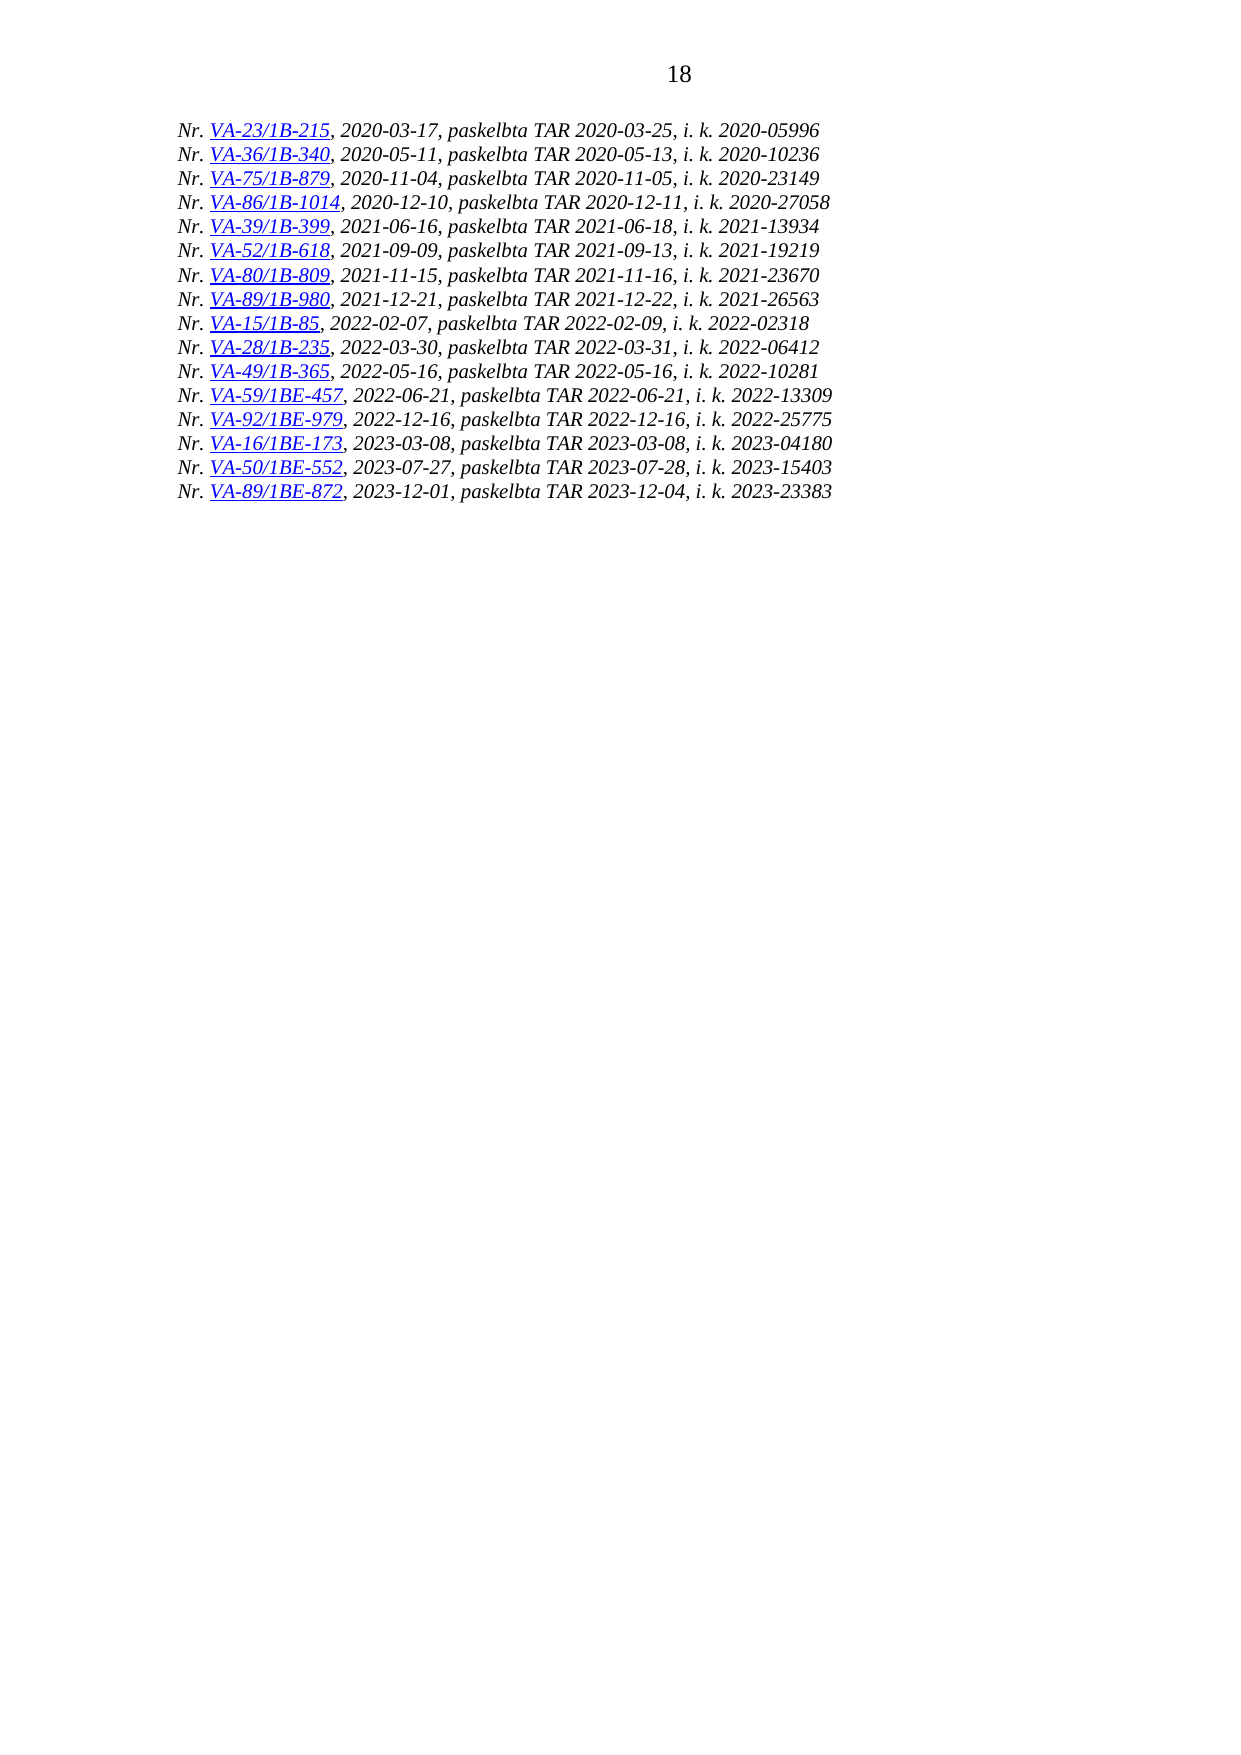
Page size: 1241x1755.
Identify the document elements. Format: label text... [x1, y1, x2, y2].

text Nr. VA-59/1BE-457, 2022-06-21, paskelbta TAR 2022-06-21, i. k. 2022-13309 [177, 383, 1181, 407]
text Nr. VA-28/1B-235, 2022-03-30, paskelbta TAR 2022-03-31, i. k. 2022-06412 [177, 335, 1181, 359]
text Nr. VA-16/1BE-173, 2023-03-08, paskelbta TAR 2023-03-08, i. k. 2023-04180 [177, 431, 1181, 455]
text Nr. VA-39/1B-399, 2021-06-16, paskelbta TAR 2021-06-18, i. k. 2021-13934 [177, 214, 1181, 238]
text Nr. VA-49/1B-365, 2022-05-16, paskelbta TAR 2022-05-16, i. k. 2022-10281 [177, 359, 1181, 383]
text Nr. VA-52/1B-618, 2021-09-09, paskelbta TAR 2021-09-13, i. k. 2021-19219 [177, 238, 1181, 262]
text Nr. VA-36/1B-340, 2020-05-11, paskelbta TAR 2020-05-13, i. k. 2020-10236 [177, 142, 1181, 166]
text Nr. VA-80/1B-809, 2021-11-15, paskelbta TAR 2021-11-16, i. k. 2021-23670 [177, 262, 1181, 287]
text Nr. VA-89/1B-980, 2021-12-21, paskelbta TAR 2021-12-22, i. k. 2021-26563 [177, 287, 1181, 311]
text Nr. VA-50/1BE-552, 2023-07-27, paskelbta TAR 2023-07-28, i. k. 2023-15403 [177, 455, 1181, 479]
text Nr. VA-15/1B-85, 2022-02-07, paskelbta TAR 2022-02-09, i. k. 2022-02318 [177, 311, 1181, 335]
text Nr. VA-75/1B-879, 2020-11-04, paskelbta TAR 2020-11-05, i. k. 2020-23149 [177, 166, 1181, 190]
text Nr. VA-92/1BE-979, 2022-12-16, paskelbta TAR 2022-12-16, i. k. 2022-25775 [177, 407, 1181, 431]
text Nr. VA-86/1B-1014, 2020-12-10, paskelbta TAR 2020-12-11, i. k. 2020-27058 [177, 190, 1181, 214]
text Nr. VA-23/1B-215, 2020-03-17, paskelbta TAR 2020-03-25, i. k. 2020-05996 [177, 118, 1181, 142]
text Nr. VA-89/1BE-872, 2023-12-01, paskelbta TAR 2023-12-04, i. k. 2023-23383 [177, 479, 1181, 503]
